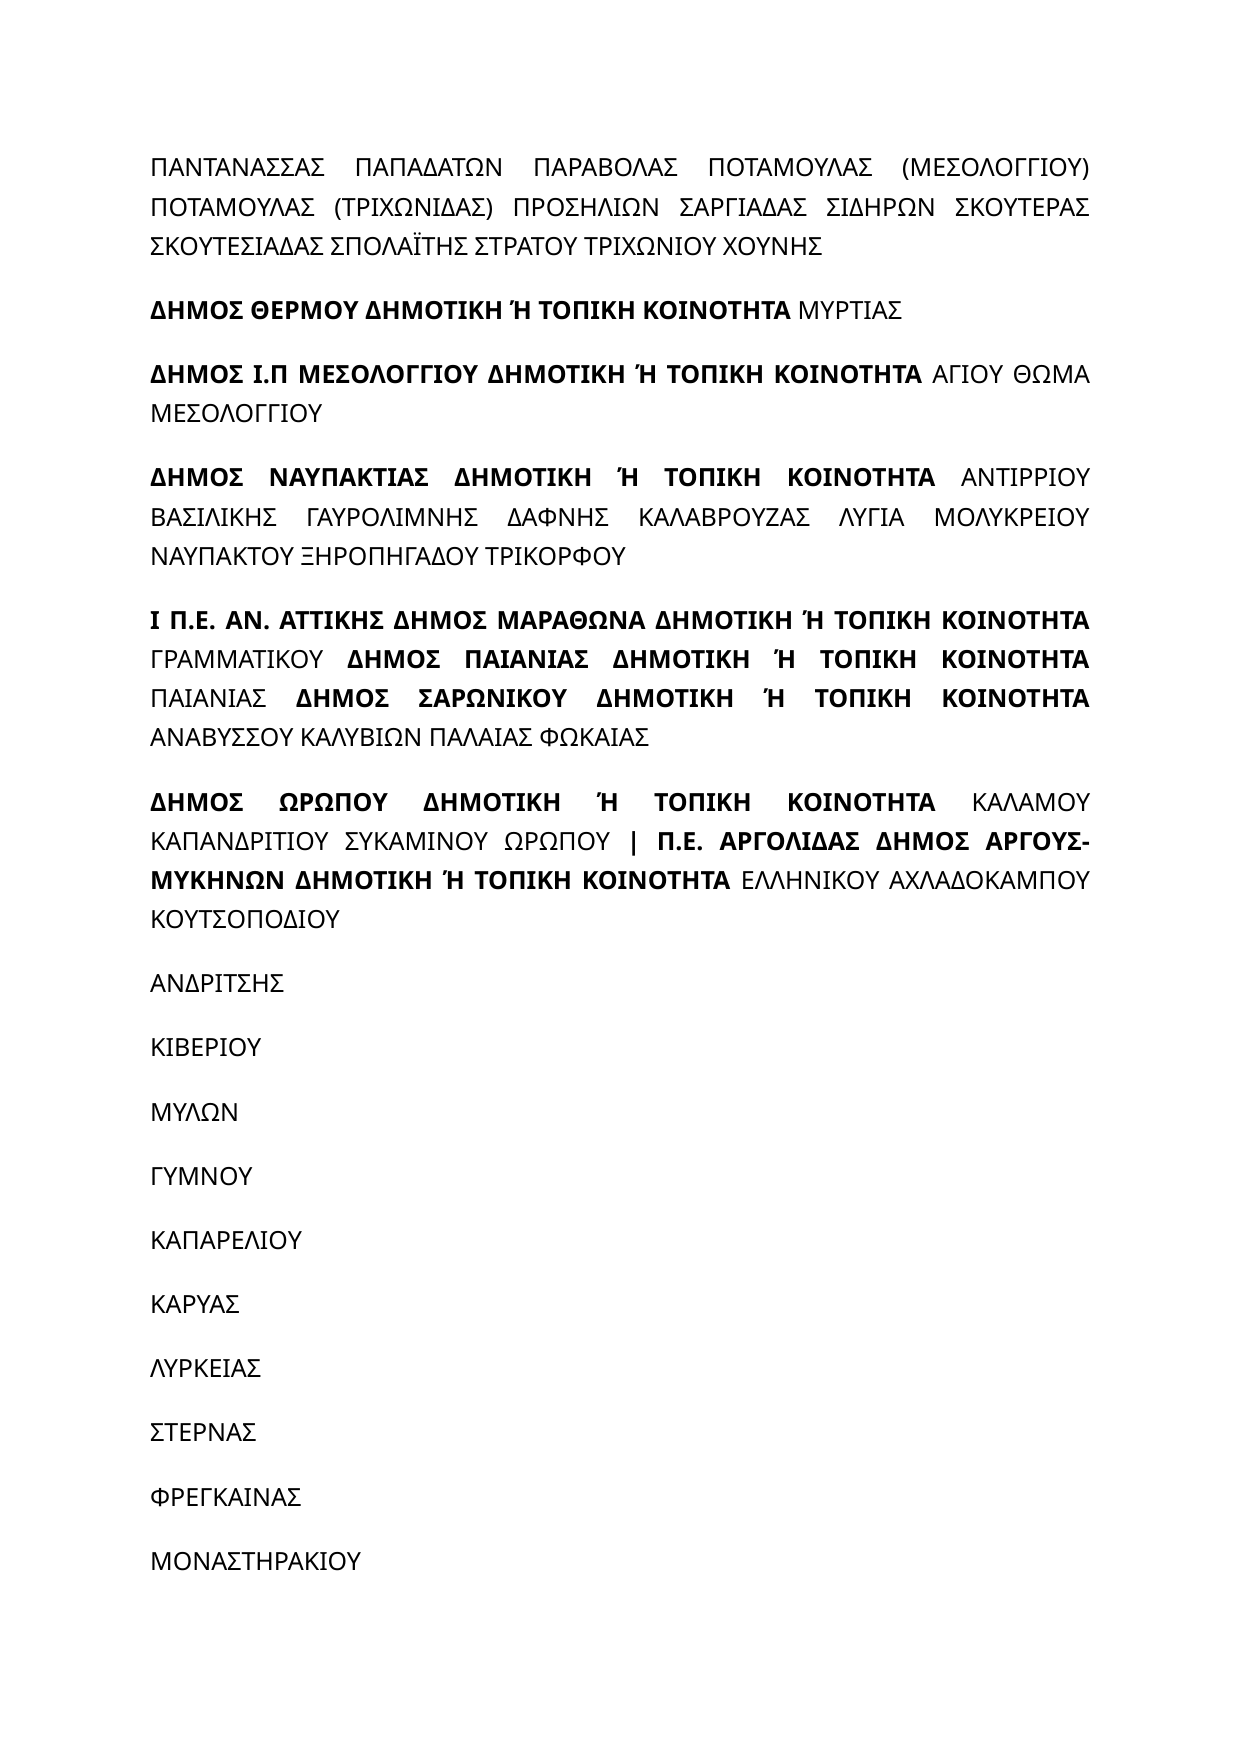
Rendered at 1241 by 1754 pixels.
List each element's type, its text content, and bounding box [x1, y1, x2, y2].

text ΚΑΡΥΑΣ [150, 1287, 1090, 1321]
text ΓΥΜΝΟΥ [150, 1158, 1090, 1192]
text ΣΤΕΡΝΑΣ [150, 1415, 1090, 1449]
text ΑΝΔΡΙΤΣΗΣ [150, 966, 1090, 1000]
text ΔΗΜΟΣ Ι.Π ΜΕΣΟΛΟΓΓΙΟΥ ΔΗΜΟΤΙΚΗ Ή ΤΟΠΙΚΗ ΚΟΙΝΟΤΗΤΑ ΑΓΙΟΥ ΘΩΜΑ ΜΕΣΟΛΟΓΓΙΟΥ [150, 357, 1090, 430]
text ΜΥΛΩΝ [150, 1094, 1090, 1128]
text ΠΑΝΤΑΝΑΣΣΑΣ ΠΑΠΑΔΑΤΩΝ ΠΑΡΑΒΟΛΑΣ ΠΟΤΑΜΟΥΛΑΣ (ΜΕΣΟΛΟΓΓΙΟΥ) ΠΟΤΑΜΟΥΛΑΣ (ΤΡΙΧΩΝΙΔΑΣ) ΠΡΟΣΗΛΙΩΝ ΣΑΡΓΙΑΔΑΣ ΣΙΔΗΡΩΝ ΣΚΟΥΤΕΡΑΣ ΣΚΟΥΤΕΣΙΑΔΑΣ ΣΠΟΛΑΪΤΗΣ ΣΤΡΑΤΟΥ ΤΡΙΧΩΝΙΟΥ ΧΟΥΝΗΣ [150, 150, 1090, 262]
text I Π.Ε. ΑΝ. ΑΤΤΙΚΗΣ ΔΗΜΟΣ ΜΑΡΑΘΩΝΑ ΔΗΜΟΤΙΚΗ Ή ΤΟΠΙΚΗ ΚΟΙΝΟΤΗΤΑ ΓΡΑΜΜΑΤΙΚΟΥ ΔΗΜΟΣ ΠΑΙΑΝΙΑΣ ΔΗΜΟΤΙΚΗ Ή ΤΟΠΙΚΗ ΚΟΙΝΟΤΗΤΑ ΠΑΙΑΝΙΑΣ ΔΗΜΟΣ ΣΑΡΩΝΙΚΟΥ ΔΗΜΟΤΙΚΗ Ή ΤΟΠΙΚΗ ΚΟΙΝΟΤΗΤΑ ΑΝΑΒΥΣΣΟΥ ΚΑΛΥΒΙΩΝ ΠΑΛΑΙΑΣ ΦΩΚΑΙΑΣ [150, 602, 1090, 754]
text ΦΡΕΓΚΑΙΝΑΣ [150, 1479, 1090, 1513]
text ΔΗΜΟΣ ΝΑΥΠΑΚΤΙΑΣ ΔΗΜΟΤΙΚΗ Ή ΤΟΠΙΚΗ ΚΟΙΝΟΤΗΤΑ ΑΝΤΙΡΡΙΟΥ ΒΑΣΙΛΙΚΗΣ ΓΑΥΡΟΛΙΜΝΗΣ ΔΑΦΝΗΣ ΚΑΛΑΒΡΟΥΖΑΣ ΛΥΓΙΑ ΜΟΛΥΚΡΕΙΟΥ ΝΑΥΠΑΚΤΟΥ ΞΗΡΟΠΗΓΑΔΟΥ ΤΡΙΚΟΡΦΟΥ [150, 460, 1090, 572]
text ΔΗΜΟΣ ΩΡΩΠΟΥ ΔΗΜΟΤΙΚΗ Ή ΤΟΠΙΚΗ ΚΟΙΝΟΤΗΤΑ ΚΑΛΑΜΟΥ ΚΑΠΑΝΔΡΙΤΙΟΥ ΣΥΚΑΜΙΝΟΥ ΩΡΩΠΟΥ | Π.Ε. ΑΡΓΟΛΙΔΑΣ ΔΗΜΟΣ ΑΡΓΟΥΣ-ΜΥΚΗΝΩΝ ΔΗΜΟΤΙΚΗ Ή ΤΟΠΙΚΗ ΚΟΙΝΟΤΗΤΑ ΕΛΛΗΝΙΚΟΥ ΑΧΛΑΔΟΚΑΜΠΟΥ ΚΟΥΤΣΟΠΟΔΙΟΥ [150, 784, 1090, 936]
text ΚΙΒΕΡΙΟΥ [150, 1030, 1090, 1064]
text ΔΗΜΟΣ ΘΕΡΜΟΥ ΔΗΜΟΤΙΚΗ Ή ΤΟΠΙΚΗ ΚΟΙΝΟΤΗΤΑ ΜΥΡΤΙΑΣ [150, 292, 1090, 327]
text ΚΑΠΑΡΕΛΙΟΥ [150, 1222, 1090, 1257]
text ΛΥΡΚΕΙΑΣ [150, 1351, 1090, 1385]
text ΜΟΝΑΣΤΗΡΑΚΙΟΥ [150, 1543, 1090, 1577]
